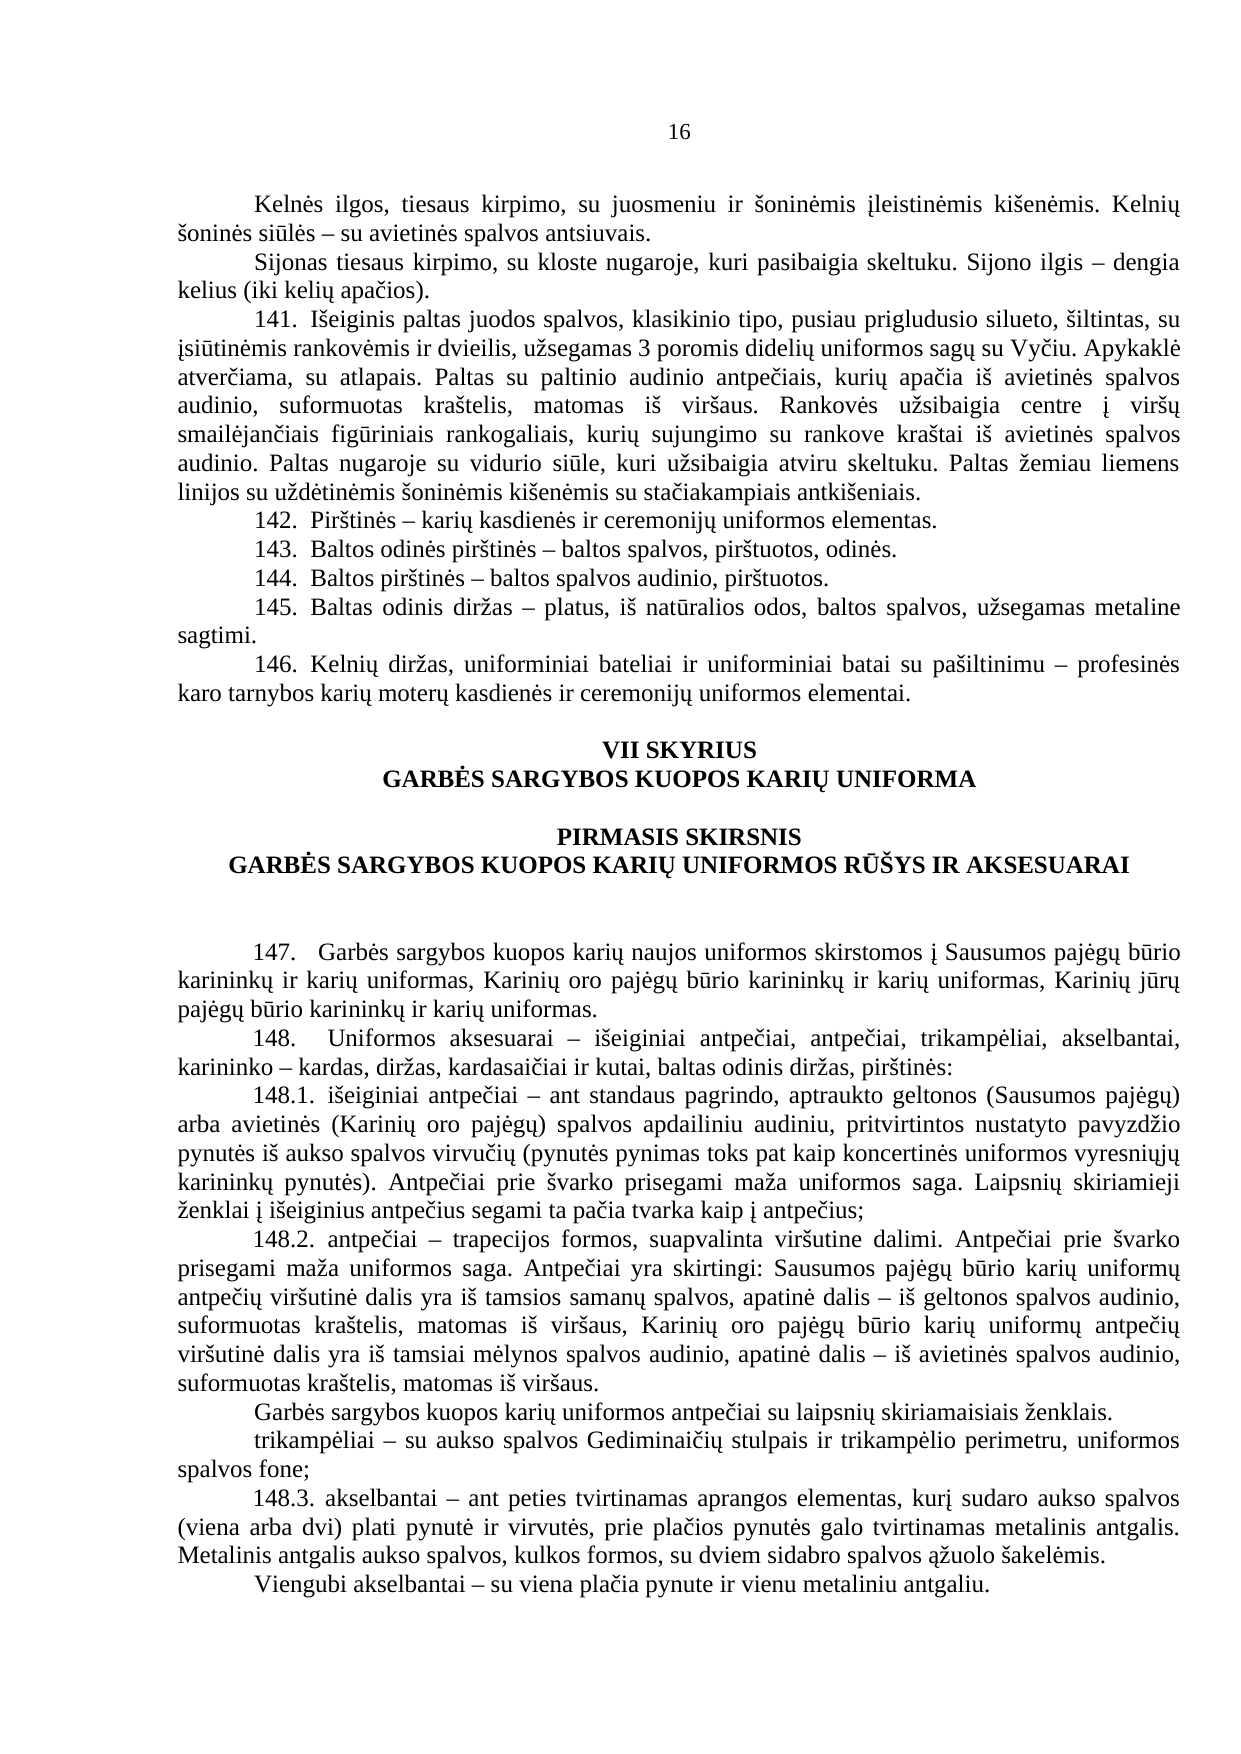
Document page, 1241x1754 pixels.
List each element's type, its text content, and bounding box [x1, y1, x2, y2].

text 147. Garbės sargybos kuopos karių naujos uniformos skirstomos į Sausumos pajėgų būrio karininkų ir karių uniformas, Karinių oro pajėgų būrio karininkų ir karių uniformas, Karinių jūrų pajėgų būrio karininkų ir karių uniformas. [177, 937, 1181, 1023]
text 144. Baltos pirštinės – baltos spalvos audinio, pirštuotos. [177, 563, 1181, 592]
text 146. Kelnių diržas, uniforminiai bateliai ir uniforminiai batai su pašiltinimu – profesinės karo tarnybos karių moterų kasdienės ir ceremonijų uniformos elementai. [177, 649, 1181, 707]
text Viengubi akselbantai – su viena plačia pynute ir vienu metaliniu antgaliu. [177, 1569, 1181, 1598]
text Sijonas tiesaus kirpimo, su kloste nugaroje, kuri pasibaigia skeltuku. Sijono ilgis – dengia kelius (iki kelių apačios). [177, 247, 1181, 304]
text trikampėliai – su aukso spalvos Gediminaičių stulpais ir trikampėlio perimetru, uniformos spalvos fone; [177, 1426, 1181, 1483]
text 148.3. akselbantai – ant peties tvirtinamas aprangos elementas, kurį sudaro aukso spalvos (viena arba dvi) plati pynutė ir virvutės, prie plačios pynutės galo tvirtinamas metalinis antgalis. Metalinis antgalis aukso spalvos, kulkos formos, su dviem sidabro spalvos ąžuolo šakelėmis. [177, 1483, 1181, 1569]
text VII SKYRIUS [177, 736, 1181, 764]
text 143. Baltos odinės pirštinės – baltos spalvos, pirštuotos, odinės. [177, 534, 1181, 563]
text 148.2. antpečiai – trapecijos formos, suapvalinta viršutine dalimi. Antpečiai prie švarko prisegami maža uniformos saga. Antpečiai yra skirtingi: Sausumos pajėgų būrio karių uniformų antpečių viršutinė dalis yra iš tamsios samanų spalvos, apatinė dalis – iš geltonos spalvos audinio, suformuotas kraštelis, matomas iš viršaus, Karinių oro pajėgų būrio karių uniformų antpečių viršutinė dalis yra iš tamsiai mėlynos spalvos audinio, apatinė dalis – iš avietinės spalvos audinio, suformuotas kraštelis, matomas iš viršaus. [177, 1224, 1181, 1397]
text 148.1. išeiginiai antpečiai – ant standaus pagrindo, aptraukto geltonos (Sausumos pajėgų) arba avietinės (Karinių oro pajėgų) spalvos apdailiniu audiniu, pritvirtintos nustatyto pavyzdžio pynutės iš aukso spalvos virvučių (pynutės pynimas toks pat kaip koncertinės uniformos vyresniųjų karininkų pynutės). Antpečiai prie švarko prisegami maža uniformos saga. Laipsnių skiriamieji ženklai į išeiginius antpečius segami ta pačia tvarka kaip į antpečius; [177, 1081, 1181, 1224]
text GARBĖS SARGYBOS KUOPOS KARIŲ UNIFORMA [177, 764, 1181, 793]
text PIRMASIS SKIRSNIS [177, 822, 1181, 851]
text GARBĖS SARGYBOS KUOPOS KARIŲ UNIFORMOS RŪŠYS IR AKSESUARAI [177, 851, 1181, 879]
text Kelnės ilgos, tiesaus kirpimo, su juosmeniu ir šoninėmis įleistinėmis kišenėmis. Kelnių šoninės siūlės – su avietinės spalvos antsiuvais. [177, 189, 1181, 247]
text 148. Uniformos aksesuarai – išeiginiai antpečiai, antpečiai, trikampėliai, akselbantai, karininko – kardas, diržas, kardasaičiai ir kutai, baltas odinis diržas, pirštinės: [177, 1023, 1181, 1081]
text 141. Išeiginis paltas juodos spalvos, klasikinio tipo, pusiau prigludusio silueto, šiltintas, su įsiūtinėmis rankovėmis ir dvieilis, užsegamas 3 poromis didelių uniformos sagų su Vyčiu. Apykaklė atverčiama, su atlapais. Paltas su paltinio audinio antpečiais, kurių apačia iš avietinės spalvos audinio, suformuotas kraštelis, matomas iš viršaus. Rankovės užsibaigia centre į viršų smailėjančiais figūriniais rankogaliais, kurių sujungimo su rankove kraštai iš avietinės spalvos audinio. Paltas nugaroje su vidurio siūle, kuri užsibaigia atviru skeltuku. Paltas žemiau liemens linijos su uždėtinėmis šoninėmis kišenėmis su stačiakampiais antkišeniais. [177, 304, 1181, 506]
text 145. Baltas odinis diržas – platus, iš natūralios odos, baltos spalvos, užsegamas metaline sagtimi. [177, 592, 1181, 649]
text 142. Pirštinės – karių kasdienės ir ceremonijų uniformos elementas. [177, 506, 1181, 534]
text Garbės sargybos kuopos karių uniformos antpečiai su laipsnių skiriamaisiais ženklais. [177, 1397, 1181, 1426]
